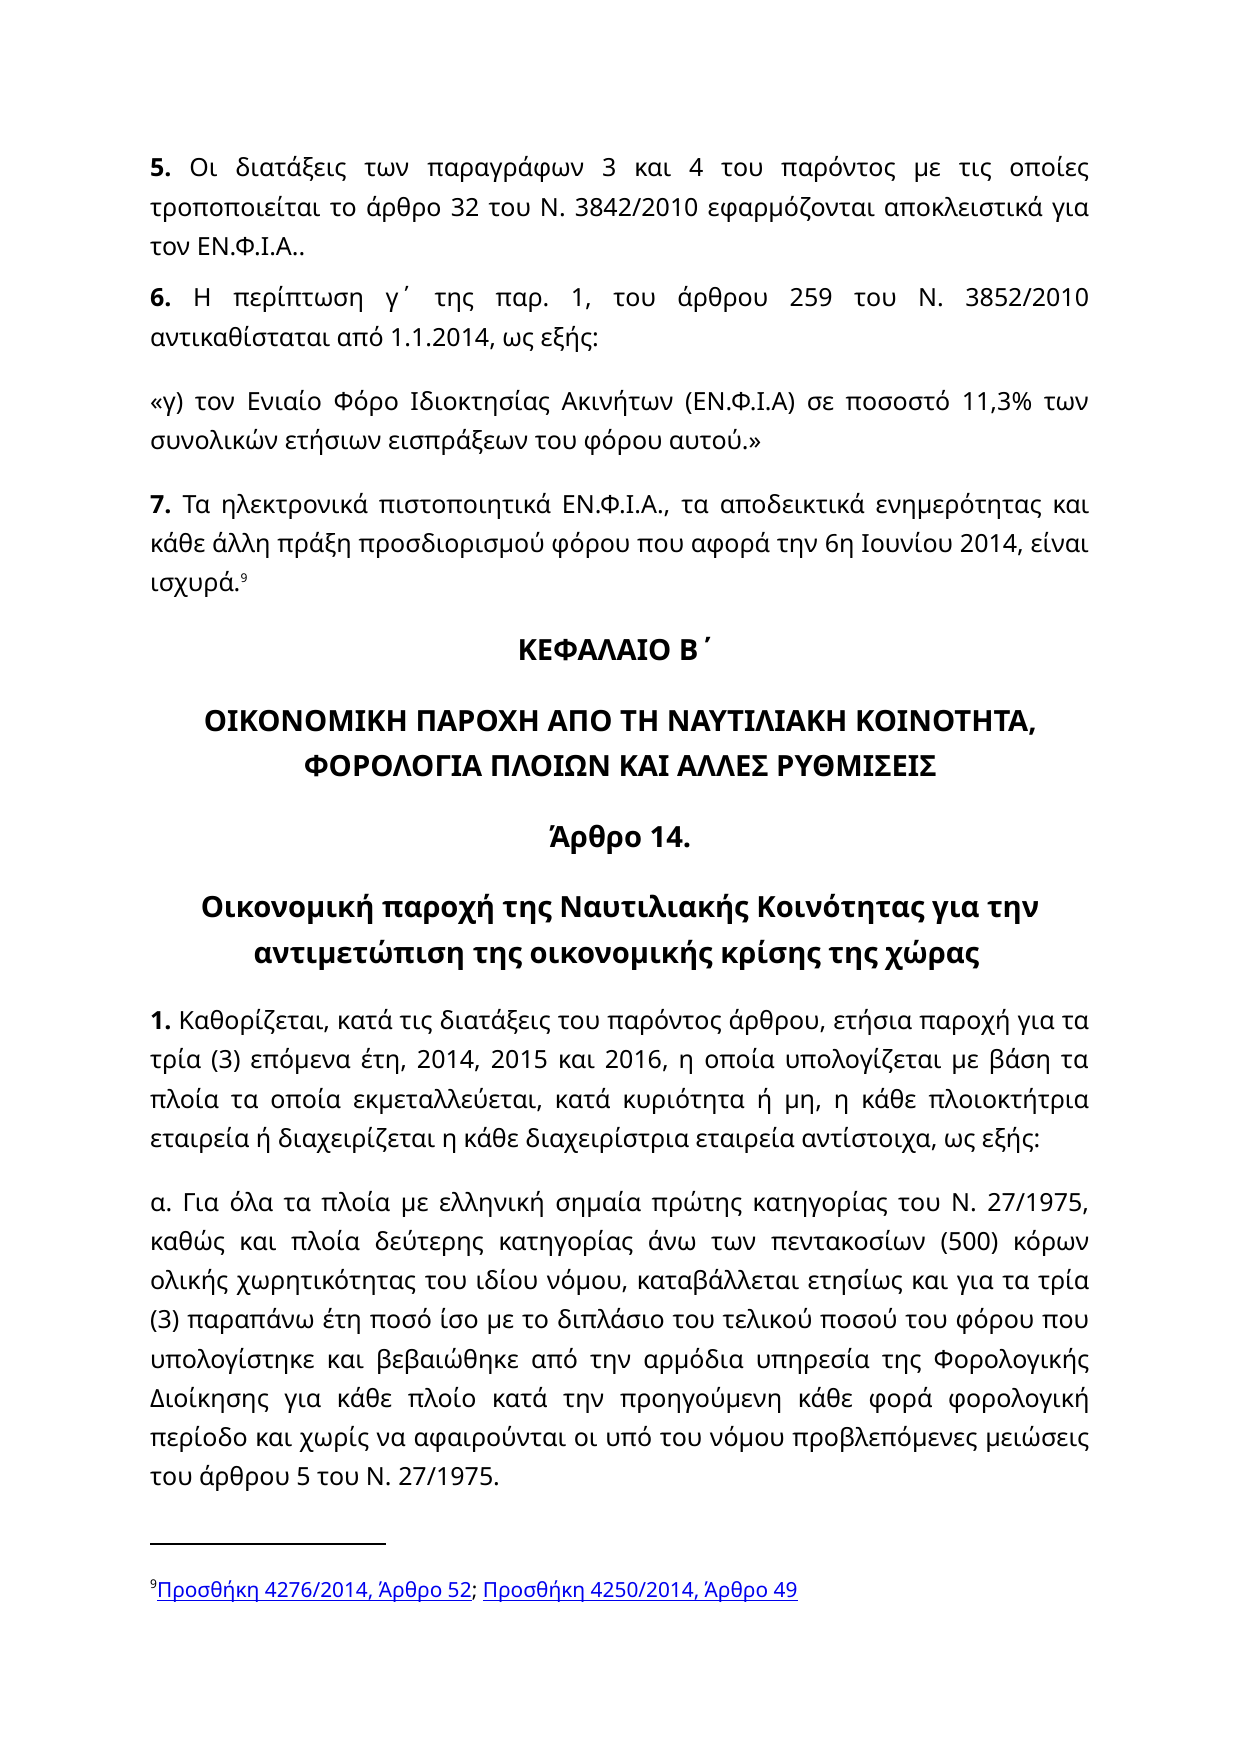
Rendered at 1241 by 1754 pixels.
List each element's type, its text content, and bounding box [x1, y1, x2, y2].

text α. Για όλα τα πλοία με ελληνική σημαία πρώτης κατηγορίας του Ν. 27/1975, καθώς και πλοία δεύτερης κατηγορίας άνω των πεντακοσίων (500) κόρων ολικής χωρητικότητας του ιδίου νόμου, καταβάλλεται ετησίως και για τα τρία (3) παραπάνω έτη ποσό ίσο με το διπλάσιο του τελικού ποσού του φόρου που υπολογίστηκε και βεβαιώθηκε από την αρμόδια υπηρεσία της Φορολογικής Διοίκησης για κάθε πλοίο κατά την προηγούμενη κάθε φορά φορολογική περίοδο και χωρίς να αφαιρούνται οι υπό του νόμου προβλεπόμενες μειώσεις του άρθρου 5 του Ν. 27/1975. [150, 1184, 1090, 1493]
subtitle ΟΙΚΟΝΟΜΙΚΗ ΠΑΡΟΧΗ ΑΠΟ ΤΗ ΝΑΥΤΙΛΙΑΚΗ ΚΟΙΝΟΤΗΤΑ, ΦΟΡΟΛΟΓΙΑ ΠΛΟΙΩΝ ΚΑΙ ΑΛΛΕΣ ΡΥΘΜΙΣΕΙΣ [150, 700, 1090, 785]
text 7. Τα ηλεκτρονικά πιστοποιητικά ΕΝ.Φ.Ι.Α., τα αποδεικτικά ενημερότητας και κάθε άλλη πράξη προσδιορισμού φόρου που αφορά την 6η Ιουνίου 2014, είναι ισχυρά. [150, 487, 1090, 599]
text 6. Η περίπτωση γ΄ της παρ. 1, του άρθρου 259 του Ν. 3852/2010 αντικαθίσταται από 1.1.2014, ως εξής: [150, 280, 1090, 353]
subtitle ΚΕΦΑΛΑΙΟ Β΄ [150, 629, 1090, 669]
text Προσθήκη 4276/2014, Άρθρο 52; Προσθήκη 4250/2014, Άρθρο 49 [150, 1576, 1090, 1604]
subtitle Οικονομική παροχή της Ναυτιλιακής Κοινότητας για την αντιμετώπιση της οικονομικής κρίσης της χώρας [150, 887, 1090, 972]
text 5. Οι διατάξεις των παραγράφων 3 και 4 του παρόντος με τις οποίες τροποποιείται το άρθρο 32 του Ν. 3842/2010 εφαρμόζονται αποκλειστικά για τον ΕΝ.Φ.Ι.Α.. [150, 150, 1090, 262]
subtitle Άρθρο 14. [150, 816, 1090, 856]
text «γ) τον Ενιαίο Φόρο Ιδιοκτησίας Ακινήτων (ΕΝ.Φ.Ι.Α) σε ποσοστό 11,3% των συνολικών ετήσιων εισπράξεων του φόρου αυτού.» [150, 383, 1090, 457]
text 1. Καθορίζεται, κατά τις διατάξεις του παρόντος άρθρου, ετήσια παροχή για τα τρία (3) επόμενα έτη, 2014, 2015 και 2016, η οποία υπολογίζεται με βάση τα πλοία τα οποία εκμεταλλεύεται, κατά κυριότητα ή μη, η κάθε πλοιοκτήτρια εταιρεία ή διαχειρίζεται η κάθε διαχειρίστρια εταιρεία αντίστοιχα, ως εξής: [150, 1003, 1090, 1154]
